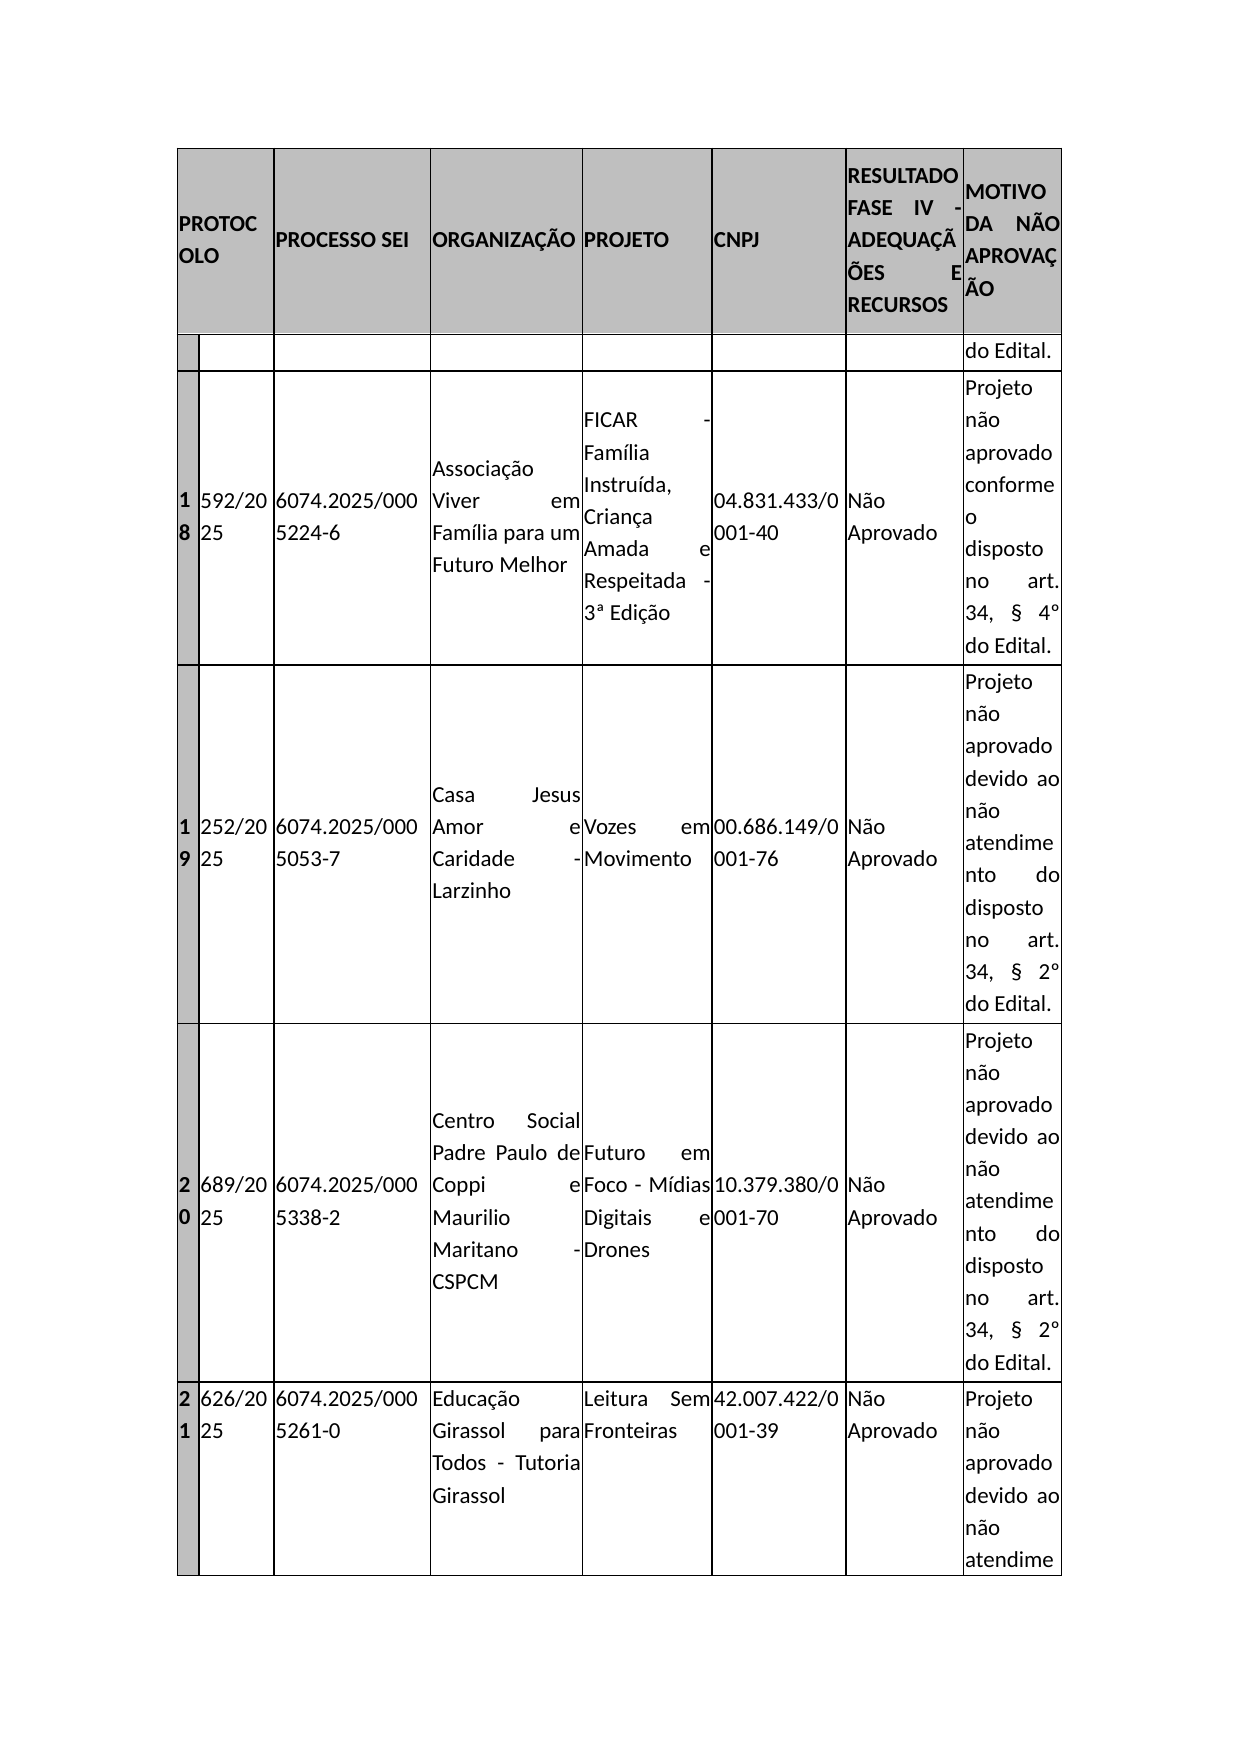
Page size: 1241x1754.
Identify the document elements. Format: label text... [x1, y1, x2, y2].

table_header MOTIVO DA NÃO APROVAÇÃO [964, 149, 1061, 333]
table_header CNPJ [713, 149, 845, 333]
table_cell Projeto não aprovado devido ao não atendimento do disposto no art. 34, § 2º do Edital. [964, 666, 1061, 1023]
table_header RESULTADO FASE IV - ADEQUAÇÃÕES E RECURSOS [847, 149, 963, 333]
table_cell Educação Girassol para Todos - Tutoria Girassol [431, 1383, 582, 1575]
table_cell 19 [178, 666, 198, 1023]
table_cell Vozes em Movimento [583, 666, 711, 1023]
table_cell Futuro em Foco - Mídias Digitais e Drones [583, 1024, 711, 1381]
table_cell [583, 335, 711, 370]
table_cell [200, 335, 273, 370]
table_cell 18 [178, 372, 198, 664]
table_cell Projeto não aprovado conforme o disposto no art. 34, § 4º do Edital. [964, 372, 1061, 664]
table_cell Não Aprovado [847, 666, 963, 1023]
table_cell 10.379.380/0001-70 [713, 1024, 845, 1381]
table_cell Não Aprovado [847, 1383, 963, 1575]
table_cell 6074.2025/0005338-2 [275, 1024, 430, 1381]
table_cell Centro Social Padre Paulo de Coppi e Maurilio Maritano - CSPCM [431, 1024, 582, 1381]
table_cell [431, 335, 582, 370]
table_header ORGANIZAÇÃO [431, 149, 582, 333]
table_cell 00.686.149/0001-76 [713, 666, 845, 1023]
table_cell [178, 335, 198, 370]
table_cell [275, 335, 430, 370]
table_cell 592/2025 [200, 372, 273, 664]
table_cell Não Aprovado [847, 1024, 963, 1381]
table_cell 6074.2025/0005224-6 [275, 372, 430, 664]
table_cell 6074.2025/0005053-7 [275, 666, 430, 1023]
table_cell Não Aprovado [847, 372, 963, 664]
table_cell do Edital. [964, 335, 1061, 370]
table_cell 252/2025 [200, 666, 273, 1023]
table_cell 04.831.433/0001-40 [713, 372, 845, 664]
table_cell 20 [178, 1024, 198, 1381]
table_cell 42.007.422/0001-39 [713, 1383, 845, 1575]
table_cell Casa Jesus Amor e Caridade - Larzinho [431, 666, 582, 1023]
table_cell FICAR - Família Instruída, Criança Amada e Respeitada - 3ª Edição [583, 372, 711, 664]
table_cell 21 [178, 1383, 198, 1575]
table_cell Projeto não aprovado devido ao não atendime [964, 1383, 1061, 1575]
table_cell Projeto não aprovado devido ao não atendimento do disposto no art. 34, § 2º do Edital. [964, 1024, 1061, 1381]
table_cell 626/2025 [200, 1383, 273, 1575]
table_header PROJETO [583, 149, 711, 333]
table_cell [847, 335, 963, 370]
table_cell Leitura Sem Fronteiras [583, 1383, 711, 1575]
table_cell [713, 335, 845, 370]
table_cell 689/2025 [200, 1024, 273, 1381]
table_header PROCESSO SEI [275, 149, 430, 333]
table_cell Associação Viver em Família para um Futuro Melhor [431, 372, 582, 664]
table_header PROTOCOLO [178, 149, 273, 333]
table_cell 6074.2025/0005261-0 [275, 1383, 430, 1575]
